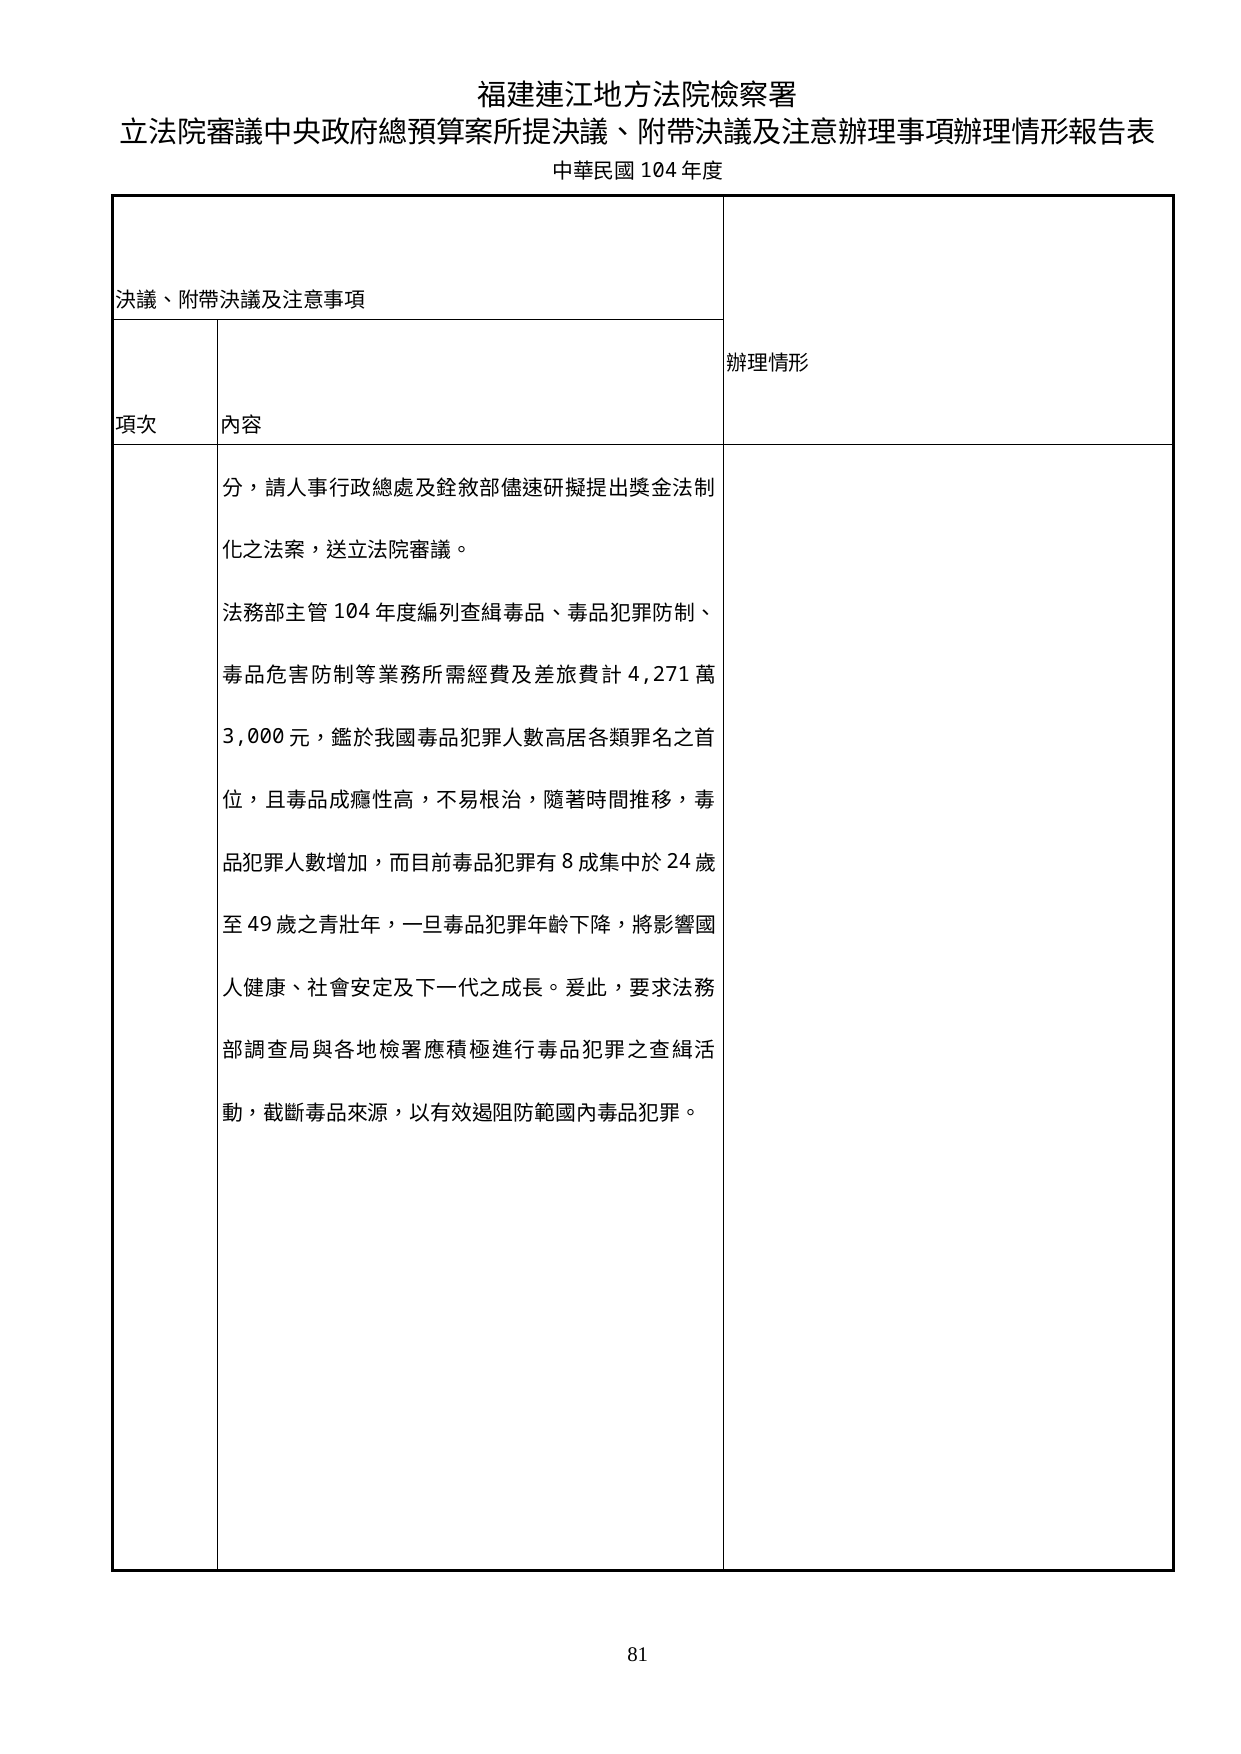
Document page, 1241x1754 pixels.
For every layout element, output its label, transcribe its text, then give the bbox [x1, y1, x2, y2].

table_cell 第二項 第三項 第四項 第五項 第六項 第七項 第八項 第九項 第十項 第十一項 第十二項 第十三項 第十四項 第十五項 第十六項 第十七項 第十八項 第八項 第三項 第五項 第十七項 第二十四項 第一項 第二項 第三項 第四項 第一項 第二項 第三項 [114, 445, 217, 1569]
table_header 辦理情形 [724, 197, 1172, 444]
table_cell 內容 [218, 320, 723, 444]
table_cell 項次 [114, 320, 217, 444]
table_cell [724, 445, 1172, 1569]
table_cell 104年度中央政府總預算案針對各機關及所屬統刪項目如下： 1.油料：統刪30%；另隨同減列交通部辦理離島載客船舶油價補貼0.07億元、公路總局辦理公共運輸油價補貼1.05億元。 2.大陸地區旅費：統刪10%。 3.委辦費：除人事行政總處、公務人力發展中心、中央選舉委員會及所屬、公務人員保障暨培訓委員會、警政署及所屬、外交部主管、教育部主管、法務部主管、勞工保險局、職業安全衛生署危險性機械及設備檢查與管理、動植物防疫檢疫局及所屬屠宰衛生檢查、畜禽藥物殘留檢測及檢疫偵測犬業務、衛生福利部落實長照十年計畫、推動長照服務體系及長照服務網業務相關預算、健全緊急醫療照護網絡、健全醫療衛生體系、醫事人力培育與訓練、推動身心障礙醫療復建網絡、社會救助業務、保護服務業務、規劃建立社會工作專業、推動性別暴力防治相關預算、食品藥物管理署科技發展工作及食品藥物管理業務相關預算、社會及家庭署辦理推展身心障礙者福利服務相關預算、文化部主管不刪；智慧財產局、工業局工業技術升級輔導計畫、標準檢驗局及所屬辦理國家度量衡標準實驗室整體運作與發展及民生化學計量標準計畫統刪1%外，其餘統刪10%，其中大陸委員會、考試院、營建署及所屬、消防署及所屬、入出國及移民署、建築研究所、國防部所屬、財政部、國庫署、交通部、中央氣象局、觀光局及所屬、運輸研究所、農業委員會、茶業改良場、疾病管制署、中央健康保險署、社會及家庭署、新竹科學工業園區管理局及所屬、中部科學工業園區管理局及所屬、保險局改以其他項目刪減替代，科目自行調整。 4.一般事務費：除中央研究院、人事行政總處及所屬、國立故宮博物院、中央選舉委員會及所屬、立法院主管、公務人員保障暨培訓委員會、國家文官學院及所屬、監察院、警政署及所屬、外交部主管、體育署、法務部主管、智慧財產局、工業局工業技術升級輔導計畫、勞工保險局、衛生福利部落實長照十年計畫、推動長照服務體系及長照服務網業務相關預算、健全緊急醫療照護網絡、健全醫療衛生體系、醫事人力培育與訓練、推動身心障礙醫療復建網絡、社會救助業務、保護服務業務、規劃建立社會工作專業、推動性別暴力防治相關預算、食品藥物管理署科技發展工作及食品藥物管理業務相關預算、中央健康保險署、社會及家庭署辦理推展身心障礙者福利服務相關預算、國軍退除役官兵輔導委員會聘用照顧服務員及護理人員相關預算不刪外，其餘統刪5%，其中總統府、國家發展委員會、國家通訊傳播委員會、公務人員退休撫卹基金監理委員會、營建署及所屬、消防署及所屬、空中勤務總隊、國防部所屬、賦稅署、臺北國稅局、高雄國稅局、北區國稅局及所屬、中區國稅局及所屬、南區國稅局及所屬、關務署及所屬、財政資訊中心、教育部、國家圖書館、國立公共資訊圖書館、國立教育廣播電臺、國立海洋科技博物館、中小企業處、交通部、民用航空局、中央氣象局、觀光局及所屬、運輸研究所、原子能委員會、放射性物料管理局、核能研究所、水土保持局、農業試驗所、林業試驗所、種苗改良繁殖場、桃園區農業改良場、花蓮區農業改良場、衛生福利部、社會及家庭署、環境檢驗所、環境保護人員訓練所、海岸巡防署主管、新竹科學工業園區管理局及所屬、證券期貨局改以其他項目刪減替代，科目自行調整。 5.軍事裝備設施、房屋建築、車輛及辦公器具、設施及機械設備養護費：除人事行政總處及所屬、國立故宮博物院、中央選舉委員會及所屬、立法院主管、公務人員保障暨培訓委員會、國家文官學院及所屬、監察院、警政署及所屬、中央警察大學設施及機械設備養護費、外交部駐外機構業務計畫、體育署、法務部主管、衛生福利部落實長照十年計畫、推動長照服務體系及長照服務網業務相關預算、保護服務業務相關預算、食品藥物管理署科技發展工作及食品藥物管理業務相關預算、海洋巡防總局艦艇歲修及機械儀器養護費不刪外，其餘統刪5%，其中國家安全會議、國史館臺灣文獻館、中央研究院、行政院、主計總處、國家發展委員會、考試院、公務人員退休撫卹基金監理委員會、內政部、營建署及所屬、消防署及所屬、入出國及移民署、國防部所屬、財政部、國庫署、賦稅署、臺北國稅局、高雄國稅局、北區國稅局及所屬、中區國稅局及所屬、南區國稅局及所屬、關務署及所屬、財政資訊中心、國家圖書館、國立公共資訊圖書館、國立教育廣播電臺、國立海洋科技博物館、交通部、民用航空局、中央氣象局、觀光局及所屬、運輸研究所、公路總局及所屬、原子能委員會、放射性物料管理局、農業委員會、水土保持局、林業試驗所、特有生物研究保育中心、漁業署及所屬、衛生福利部、疾病管制署、中央健康保險署、環境保護署、環境檢驗所、環境保護人員訓練所、海岸巡防署主管、新竹科學工業園區管理局及所屬改以其他項目刪減替代，科目自行調整。 6.國內旅費：除中央研究院、人事行政總處及所屬、國立故宮博物院、中央選舉委員會及所屬、公務人員保障暨培訓委員會、國家文官學院及所屬、監察院主管、警政署及所屬、體育署、法務部主管、工業局工業技術升級輔導計畫、衛生福利部落實長照十年計畫、推動長照服務體系及長照服務網業務相關預算、健全緊急醫療照護網絡、健全醫療衛生體系、醫事人力培育與訓練、推動身心障礙醫療復建網絡、社會救助業務、保護服務業務、規劃建立社會工作專業相關預算、食品藥物管理署科技發展工作及食品藥物管理業務相關預算、社會及家庭署辦理推展身心障礙者福利服務相關預算不刪外，其餘統刪5%，其中國史館臺灣文獻館、主計總處、國家發展委員會、考試院、內政部、營建署及所屬、消防署及所屬、役政署、入出國及移民署、空中勤務總隊、國防部所屬、賦稅署、臺北國稅局、高雄國稅局、北區國稅局及所屬、中區國稅局及所屬、南區國稅局及所屬、關務署及所屬、財政資訊中心、國家圖書館、國立公共資訊圖書館、國立教育廣播電臺、國立海洋科技博物館、交通部、中央氣象局、觀光局及所屬、運輸研究所、公路總局及所屬、原子能委員會、放射性物料管理局、農業委員會、水土保持局、衛生福利部、疾病管制署、社會及家庭署、環境保護署、環境檢驗所、環境保護人員訓練所、新竹科學工業園區管理局及所屬、檢查局、臺灣省政府改以其他項目刪減替代，科目自行調整。 7.國外旅費：除中央研究院、人事行政總處及所屬、國立故宮博物院、中央選舉委員會及所屬、立法院主管委員國會交流事務費、公務人員保障暨培訓委員會、國家文官學院及所屬、監察院、警政署及所屬、中央警察大學、外交部主管、體育署、法務部主管、衛生福利部落實長照十年計畫、推動長照服務體系及長照服務網業務相關預算、推動身心障礙醫療復建網絡、保護服務業務相關預算、食品藥物管理署科技發展工作及食品藥物管理業務相關預算、社會及家庭署辦理推展身心障礙者福利服務相關預算、文化部主管不刪外，其餘統刪5%，其中行政院、主計總處、國家發展委員會、檔案管理局、飛航安全調查委員會、客家委員會及所屬、考試院、銓敘部、公務人員退休撫卹基金監理委員會、公務人員退休撫卹基金管理委員會、審計部、內政部、營建署及所屬、消防署及所屬、役政署、入出國及移民署、建築研究所、空中勤務總隊、國防部所屬、財政部、國庫署、賦稅署、臺北國稅局、高雄國稅局、北區國稅局及所屬、中區國稅局及所屬、南區國稅局及所屬、財政資訊中心、教育部、國民及學前教育署、青年發展署、國家圖書館、國立公共資訊圖書館、國立教育廣播電臺、國家教育研究院、國立海洋科技博物館、工業局、標準檢驗局及所屬、智慧財產局、水利署及所屬、中央地質調查所、交通部、民用航空局、中央氣象局、觀光局及所屬、運輸研究所、公路總局及所屬、勞工保險局、勞動力發展署及所屬、職業安全衛生署、勞動及職業安全衛生研究所、僑務委員會、原子能委員會、輻射偵測中心、放射性物料管理局、核能研究所、農業委員會、林務局、水土保持局、農業試驗所、林業試驗所、水產試驗所、畜產試驗所、家畜衛生試驗所、特有生物研究保育中心、種苗改良繁殖場、高雄區農業改良場、漁業署及所屬、動植物防疫檢疫局及所屬、農糧署及所屬、衛生福利部、疾病管制署、中央健康保險署、社會及家庭署、環境檢驗所、環境保護人員訓練所、新竹科學工業園區管理局及所屬、中部科學工業園區管理局及所屬、南部科學工業園區管理局及所屬、檢查局、臺灣省政府、臺灣省諮議會、福建省政府改以其他項目刪減替代，科目自行調整。 8.出國教育訓練費：除中央研究院、人事行政總處及所屬、中央選舉委員會及所屬、公務人員保障暨培訓委員會、國家文官學院及所屬、警政署及所屬、外交部駐外機構業務計畫、法務部主管、食品藥物管理署科技發展工作及食品藥物管理業務相關預算、文化部主管不刪外，其餘統刪5%，其中主計總處、國家發展委員會、公平交易委員會、飛航安全調查委員會、消防署及所屬、空中勤務總隊、國防部所屬、財政部、關務署及所屬、交通部、中央氣象局、原子能委員會、核能研究所、農業委員會、農業試驗所、水產試驗所、畜產試驗所、家畜衛生試驗所、特有生物研究保育中心、種苗改良繁殖場、臺中區農業改良場、臺南區農業改良場、高雄區農業改良場、花蓮區農業改良場、衛生福利部、疾病管制署、環境保護署、檢查局改以其他項目刪減替代，科目自行調整。 9.設備及投資：除資產作價投資、中央研究院、人事行政總處及所屬、中央選舉委員會及所屬、立法院主管、公務人員保障暨培訓委員會基本行政維持、國家文官學院及所屬、監察院、審計部、警政署及所屬、中央警察大學房屋建築及設備費、外交部駐外機構業務計畫、購置駐外機構館舍計畫與汰換駐外機構公務車預算、法務部主管、勞工保險局、動植物防疫檢疫局高雄分局檢疫行政大樓興建工程、衛生福利部健全緊急醫療照護網絡、健全醫療衛生體系、醫事人力培育與訓練、社會救助業務、保護服務業務相關預算、食品藥物管理署科技發展工作及食品藥物管理業務相關預算、中央健康保險署、社會及家庭署辦理推展身心障礙者福利服務相關預算、海岸巡防署臺北港海巡基地、海洋巡防總局艦艇大修經費及強化海巡編裝發展方案不刪；科技部增撥國家科學技術發展基金統刪1%；文化部主管統刪3%；國立故宮博物院故宮南部院區籌建計畫統刪4%；教育部主管統刪7%外，其餘統刪8%，其中司法院、最高法院、最高行政法院、臺北高等行政法院、臺中高等行政法院、高雄高等行政法院、公務員懲戒委員會、法官學院、智慧財產法院、臺灣高等法院、臺灣高等法院臺中分院、臺灣高等法院臺南分院、臺灣高等法院高雄分院、臺灣高等法院花蓮分院、臺灣臺北地方法院、臺灣士林地方法院、臺灣新北地方法院、臺灣桃園地方法院、臺灣新竹地方法院、臺灣苗栗地方法院、臺灣臺中地方法院、臺灣南投地方法院、臺灣雲林地方法院、臺灣嘉義地方法院、臺灣高雄地方法院、臺灣屏東地方法院、臺灣臺東地方法院、臺灣花蓮地方法院、臺灣宜蘭地方法院、臺灣基隆地方法院、臺灣澎湖地方法院、臺灣高雄少年及家事法院、福建高等法院金門分院、福建金門地方法院、福建連江地方法院、考試院、公務人員退休撫卹基金監理委員會、內政部、役政署、國防部、財政部、賦稅署、臺北國稅局、高雄國稅局、北區國稅局及所屬、中區國稅局及所屬、南區國稅局及所屬、國有財產署及所屬、教育部、國民及學前教育署、國家圖書館、國立公共資訊圖書館、國立教育廣播電臺、國立海洋科技博物館、中央氣象局、觀光局及所屬、運輸研究所、公路總局及所屬、蒙藏委員會、農業委員會、家畜衛生試驗所、環境保護署、環境保護人員訓練所、海洋巡防總局、海岸巡防總局及所屬、金融監督管理委員會、銀行局、證券期貨局改以其他項目刪減替代，科目自行調整。 10.對國內團體之捐助與政府機關間之補助：除法律義務支出、中央研究院、警政署及所屬、外交部、教育部主管、法務部主管、勞工保險局、漁業署捐助各級漁會辦理臺灣地區各漁業通訊電臺營運輔導、衛生福利部捐助財團法人國家衛生研究院發展計畫、落實長照十年計畫、推動長照服務體系及長照服務網業務相關預算、社會救助業務、保護服務業務、健全緊急醫療照護網絡、健全醫療衛生體系、醫事人力培育與訓練、食品藥物管理署科技發展工作及食品藥物管理業務相關預算、中央健康保險署、社會及家庭署辦理長期照顧十年計畫及建置長期照顧服務體系暨推展身心障礙者福利服務相關預算、文化部主管、科技部對國家災害防救科技中心、財團法人國家實驗研究院與國家同步輻射研究中心之捐助不刪；經濟部科技預算、智慧財產局、工業局工業技術升級輔導計畫統刪1%外，其餘統刪5%，其中客家委員會及所屬、內政部、營建署及所屬、國防部所屬、交通部、觀光局及所屬、公路總局及所屬、核能研究所、桃園區農業改良場、動植物防疫檢疫局及所屬、環境保護署、新竹科學工業園區管理局及所屬改以其他項目刪減替代，科目自行調整。 11.對地方政府之補助：除法律義務支出、一般性補助款、教育部主管、法務部主管、衛生福利部落實長照十年計畫、推動長照服務體系及長照服務網業務相關預算、社會救助業務、健全緊急醫療照護網絡、食品藥物管理署科技發展工作及食品藥物管理業務相關預算、中央健康保險署、社會及家庭署辦理長期照顧十年計畫及建置長期照顧服務體系暨推展身心障礙者福利服務相關預算、文化部主管不刪外，其餘統刪5%，其中役政署、觀光局及所屬、動植物防疫檢疫局及所屬、衛生福利部改以其他項目刪減替代，科目自行調整。 12.人事費：除退休退職給付、人事行政總處退休公教人員年終慰問金調整準備、國立故宮博物院、中央選舉委員會及所屬、立法院主管（不含委員問政油料補助費）、公務人員保障暨培訓委員會、國家文官學院及所屬、監察院主管、警政署及所屬、外交部主管、體育署、法務部主管不刪；立法院主管委員問政油料補助費統刪30%外，其餘統刪1%，其中中央研究院、主計總處、公務人力發展中心、地方行政研習中心、檔案管理局、飛航安全調查委員會、公共工程委員會、司法院、最高法院、最高行政法院、臺北高等行政法院、臺中高等行政法院、高雄高等行政法院、公務員懲戒委員會、法官學院、智慧財產法院、臺灣高等法院、臺灣高等法院臺中分院、臺灣高等法院臺南分院、臺灣高等法院高雄分院、臺灣高等法院花蓮分院、臺灣臺北地方法院、臺灣士林地方法院、臺灣新北地方法院、臺灣桃園地方法院、臺灣新竹地方法院、臺灣苗栗地方法院、臺灣臺中地方法院、臺灣南投地方法院、臺灣彰化地方法院、臺灣雲林地方法院、臺灣嘉義地方法院、臺灣臺南地方法院、臺灣高雄地方法院、臺灣屏東地方法院、臺灣臺東地方法院、臺灣花蓮地方法院、臺灣宜蘭地方法院、臺灣基隆地方法院、臺灣澎湖地方法院、臺灣高雄少年及家事法院、福建高等法院金門分院、福建金門地方法院、福建連江地方法院、考試院、考選部、消防署及所屬、役政署、入出國及移民署、建築研究所、空中勤務總隊、國防部所屬、國庫署、臺北國稅局、高雄國稅局、北區國稅局及所屬、中區國稅局及所屬、南區國稅局及所屬、國有財產署及所屬、國家圖書館、國立公共資訊圖書館、國立教育廣播電臺、國立海洋科技博物館、水利署及所屬、中央地質調查所、交通部、民用航空局、中央氣象局、觀光局及所屬、運輸研究所、公路總局及所屬、勞動及職業安全衛生研究所、林務局、水土保持局、畜產試驗所、家畜衛生試驗所、茶業改良場、種苗改良繁殖場、桃園區農業改良場、臺南區農業改良場、環境保護署、環境檢驗所、環境保護人員訓練所、海岸巡防署主管、證券期貨局改以其他項目刪減替代，科目自行調整。 13.國庫署「國債付息」減列2 億元。 近來國際原油價格持續重挫，國內汽、柴油價格亦不斷下跌；日前中油再度宣布自2015年1月12日起調降各式汽、柴油價格，其中95無鉛調降為每公升24.6元，較編製104年度中央政府總預算案時按每公升35.1元編列，已有大幅差距；爰予減列104年度中央政府各機關油料費30%；另年度預算執行中，若遇油價大幅波動，則在油料用量之共同標準範圍內，各機關應依以下原則辦理，主計總處並應追蹤控管執行情形： 1.油價下跌時，按實際油價覈實列支，結餘部分並不得移為他用。 2.油價大幅上漲，致所須經費不足時，得以各機關第一預備金支應；若嚴重不敷，得申請動支第二預備金。 針對104年度中央政府總預算中有關「自由經濟示範區」相關預算共計編列75億9,945萬5,000元，包括：國家發展委員會編列1,670萬元、經濟部智慧財產局編列20萬元、行政院農業委員會編列3億8,573萬元、衛生福利部編列1億4,600萬元、經濟特別收入基金1,000萬元、桃園國際機場股份有限公司6,400萬元、臺灣港務股份有限公司34億3,715萬1,000元、航港建設基金35億3,477萬4,000元、農業特別收入基金490萬元。 經查，「自由經濟示範區規劃方案」於102年8月啟動第1階段推動計畫，自貿港區為自由經濟示範區第1階段之核心，惟推動效益卻未如預期，無法彌補我國港埠整體進出口貨物流失量，且入駐港區事業數及進用員工人數未見成長，此外，再以我國自由貿易港區歷年來入駐港區事業家數及進用員工人數觀之，推行自由貿易示範區計畫後，入駐港區事業數及進用員工人數亦未見明顯成長；另示範區104年度關鍵績效指標考核面向不足，且跨機關間衡量標準不一，有欠妥適。 另，有鑑於「自由經濟示範區規劃方案」尚未三讀通過，各部會即逕自編列該預算執行計畫，實有未當。事實上，就政府不斷宣傳國際的案例：韓國仁川自經區言之，現已證明也將面臨推動困難之困境，事實上，由於外國人移住率過低、招商不易、無法吸引國外資金流入，以及對本國企業限制過多等因素，近年來韓國各界對仁川自經區的發展狀況，出現了諸多的批判。而面對中國上海自貿區實施一年來發現，其光環不但嚴重消退，實施成效更是完全不如預期，但台灣卻為了企圖與中國對接，不斷以此推銷台灣自經區的設立優勢，用錯誤的觀念及手段，實難以帶動台灣經濟升級，更無法為台灣悶經濟注入新的成長動力，且因示範區特別條例尚未審議通過。準此，除交通部自由港區等海空港建設、國家發展委員會、經濟部、衛生福利部及行政院農業委員會等既有不涉及落實自由經濟示範區特別條例相關預算得編列執行外，其餘不得編列。 鑑於多數財團法人收入來源主要依賴政府之補助與委辦收入，或以行使公權力特定政策任務為設置目的，且各該薪資待遇均已相當優渥。因此，相關福利經費之支用更應撙節，避免造成外界觀感不佳，或有浪費政府資源之嫌。爰自104年度起，各財團法人除應比照公務人員取消交通補助費外，亦不得再發放高層主管之房屋津貼。 根據審計部102年度中央政府總決算審核報告指出，政府捐助之財團法人總計152個，基金總額高達2,423億8,298萬餘元。然諸多財團法人財源自籌能力不足，高度仰賴政府財源挹注；依決算審核結果，152個財團法人102年度營收來自政府捐補助（不含捐助基金）或委辦之金額高達近470億元，超過年度整體收入之50%。其中有60家政府捐補助及委辦經費占其年度收入比例逾50%，當中有42家超過70%，逾90%者亦不在少數。 事實上，許多財團法人或已達成設置任務，或因時空環境變遷致設立目的已不復存在，或功能重疊，或已不具實質效益……，本院審查102年度中央政府總預算案時決議：「……要求各該主管機關於6個月內針對所捐助財團法人之設置目的、工作計畫、經費運用、財務狀況、營運績效等，以及任務已達成、設立目的已不復存在或已無營運實益等之財團法人，應向立法院提出評估報告及退場計畫。」，惟迄今僅見公設財團法人不斷設置，卻未見有退場或整併者；長此以往，不僅浪費行政資源，更將形成政府財政負擔。 爰此，104年度中央政府各機關（含營業及非營業基金）應就所主管財團法人設置任務已達成、或設立目的已不復存在、或已無營運實益、或績效不彰、或性質或業務相近者，提出具體之退場或整併計畫及時程，並向立法院各該委員會報告。 公教人員保險法中訂有「眷屬喪葬津貼（最高3個月薪俸額）」，而全國軍公教員工待遇支給要點中，亦列有眷屬死亡之「喪葬補助（最高5個月薪俸額）」之生活津貼，惟該「生活津貼」之規定，並未有法源依據。 公教人員保險既已有眷屬喪葬給付，實已不須再另行由政府預算編列所謂「喪葬補助」，且補助標準還過於保險給付。其他社會保險，如「勞工保險」，亦係將眷屬死亡之喪葬津貼列入保險給付項目，而未有其他政府補助。基於該「喪葬補助」生活津貼係無償性之補助，與保險給付係立基於「保費」之交付而生之補償不同，不應以「月俸」作為補助標準，況月俸愈高者，反而獲得政府愈多之補助，亦有違常理；現行軍公教人員喪葬補助以事實發生當月之薪俸額做為補助基準尚有斟酌空間，建請行政院於6個月內檢討研議其合理性。 根據行政院主計總處訂定之「用途別預算科目分類定義及計列標準表」第一點規定「各機關應詳實按照所管費用性質，就用途別預算科目定義範圍，確定各項費用應歸屬之科目」。惟查部分機關或對定義範圍未盡清楚，或有明知卻仍未照規定歸類之蓄意，例如，明知須列為委辦費，卻以委辦費每年均會被立法院統刪為由，將相關經費改列為「一般事務費」；或明知實際用途為補助，須於預算書中表列，並於機關網站上揭露，卻以「分攤」經費為由改列為「一般事務費」，逃避監督。爰要求行政院應通令各機關單位確實依照所訂標準編製預算，主計單位並應盡預算編審之責，確實審核；日後經查出有未依規定編製預算者，機關單位首長、相關人員應予懲處。 由於各界對於政府部門帶頭使用派遣人力多所撻伐，行政院於99年即鼓勵行政部門辦理勞務採購時，應優先評估以勞務承攬方式辦理；但從行政院各部會及所屬進用之承攬人力的工作內容觀之，多數工作要派機構仍須直接行使指揮監督權，而各部會卻為配合行政院降低派遣勞工人數之要求，特意忽略派遣與承攬之差別，導致派遣人力人數雖然降低，但勞務承攬卻不斷增加之怪象。 經查，依民法規定：承攬謂當事人約定，一方為他方完成一定之工作，他方俟工作完成，給付報酬之契約，在承攬業者依承攬契約而指派所屬勞工（擔任履行輔助人）至定作人處提供勞務之場合；勞動承攬外觀上似乎與勞動派遣相近，但二者間主要差異在於：承攬業者並未將指揮監督權讓與定作人，而勞動派遣部分，要派機構則可直接指揮監督使用派遣勞工。 勞動部為勞政最高主管機關，未明確定義派遣及承攬造成各界多有誤解，已屬失職；而行政院對勞務承攬不斷增加之怪象，非但視而不見，且昧於事實，放任各部會將應運用勞動派遣人力之事項，任意以勞動勞務承攬為之，尤屬不該。 爰要求行政院應： 1.責成勞動部明確定義勞動派遣與勞務承攬，並提出相關檢討報告及改善計畫與具體實施期程。 2.責成勞動部會同人事行政總處，訂定「行政院運用勞動派遣及勞務承攬之應行注意事項」。 3.於104年度起逐步要求各部會通盤檢討勞務採購時勞動派遣及勞務承攬人力運用之需求。 4.依勞動部之定義，於105年度起中央政府總預算書內明列勞動派遣及勞務承攬人力實際運用情況。 依據職業安全衛生法第6條第1項第14款明文規定，雇主應針對防止為採取充足通風、採光、照明、保溫或防濕等引起之危害，提供勞工必要的安全衛生設備及措施。同法第26條亦規定，事業單位以其事業之全部或一部分交付承攬時，應於事先告知該承攬人有關事業工作環境、危害因素既本法及有關安全衛生規定應採取之措施。 查承攬立法院院區清潔廠商第一社會福利基金會卻只提供員工短袖制服，即便寒流低溫特報，員工在戶外低氣溫環境工作只能自行添加薄長袖衣物於短袖衣服內，與其他在院區內行走身著保暖外套其他人員相較保暖性不足。顯然，立法院與基金會要求員工於低氣溫戶外工作，基金會未提供任何禦寒保護措施，立法院也未善盡告知督促之責任。 次查政府採購網統計資訊，第一社會福利基金會亦承攬多家公家機關清潔勞務採購案，包含監察院、科技部、高速公路局北區工程處、衛生福利部國民健康署等等中央政府機關單位。 為避免基層勞工因工作遭逢職業傷病，政府機關應依職業安全衛生法，善盡事業單位督促承攬商符合相關法令之責任，爰要求各政府機關應優先督促清潔勞務承攬商針對戶外工作之員工提供防風保暖之制服。 行政院消費者保護委員會自101年被前行政院長江宜樺降級為行政院消費者保護處後，功能不彰，未能確實保護消費者，在歷次食安風暴中，也未能發揮領頭羊角色保護消費者權益、提出團體訴訟，顯見當初行政院組改決策之不當。尤其現行產業類別多元、消費項目與爭議更是日新月異，消費者保護法裡的定型化契約範本早已不符時代所需，許多民眾根本不知道消費者保護法能申訴及調解消費爭議，遠不如媒體的爆料專線。爰要求行政院應強化消費者保護處職能，並與食安辦公室定期溝通協調，定期就特定產品稽查，以維護消費者權益。 行政院各部會每年皆編列龐大數額之捐、補助費，有的部會之捐、補助費幾乎占其整體預算九成。其中有為數不少的捐、補助費，係對團體及私人補助，惟如此龐大金額之預算，許多部會及所屬卻未於官方網站設有專區，致民眾及團體無法簡便查詢到所需之申請捐、補助費規定，而經常錯失申請時機，甚或因不知有相關捐、補助費，致使本身權益受損。為便利人民共享及公平利用政府資訊，保障民眾知的權利，爰要求行政院及所屬應要求各部會應將「申請捐、補助費用之相關辦法」列入網頁「政府資訊公開」專區內，以利民眾查閱。 行政院於93年為建立公報制度，統一刊載行政院及所屬各機關涉及人民權益之法令等重要事項，以達政府資訊主動公開及保障人民權益之目的，特發行「行政院公報」，並建置「行政院公報資訊網」。惟查該網站部分法規命令、行政規則等修正發布之資訊，並未檢附條文總說明及對照表，人民難以得知政府機關修正之理由與必要性。爰要求行政院公報未來刊載法規，應一併檢附條文總說明及對照表，以便利人民共享及公平利用政府資訊，保障人民知的權利，增進人民對公共事務之瞭解、信賴及監督，並促進民主參與。 為避免濫用政府預算播送形象廣告違反行政中立原則並影響選舉公平，總統副總統任期屆滿前一年內，政府政令宣導廣告應限於社會治安維護、交通秩序疏導、災害防救、傳染病防治、環境保護、節約能源或新法令及政策實施等之宣導廣告，不得播送其他政治性宣導廣告。鑑於原住民族及離島等地區因地理環境特殊，受限於交通不便，醫療資源及健康照護服務相較台灣本島，普遍有不充足與不完善之情形。為使該等地區民眾獲得平等之完善醫療與照顧，104年度中央政府總預算案中有關「原住民族及離島地區醫療、照護、保健相關服務所需及資源建置之相關預算」，請行政院責成主計總處及相關機關覈實配賦額度。 有鑑於臺大醫院兒童醫院已於103年8月1日正式開幕，肩負國家社會大眾之深刻期望，基於兒童是國家未來的重要棟樑，其健康代表著國家未來的競爭力，惟面對少子化問題日益嚴重的台灣，兒童健康問題卻仍未受到政府高度重視。基此，為落實臺大醫院兒童醫院提供國家級兒童醫療服務、研究及教學之任務，特建請教育部與衛生福利部自104年度起，應於業務計畫中，匡列預算納入兒童醫學相關研究主題（例如：一般兒科教學研究、兒童急診教學研究、兒童不當對待（虐待）教學研究、兒童健康褔祉指標教學研究、兒童社區醫學教學研究、青少年醫學教學研究……等等相關研究），並提撥一定比例預算、專款專用做為兒童醫院之臨床教學研究用途，以培養我國兒童醫療與保健人才、照顧轉診難症兒童，及增進我國兒童健康及福祉，並提高我國兒童醫療照顧水準，落實臺大醫院兒童醫院捍衛國家兒童健康之使命。 中華民國104年度中央政府總預算案，有關公務部分各單位預算之審查，歲入、歲出之各款、項、目涉及附屬單位預算營業及非營業部分（如營業盈餘或作業賸餘繳庫等項目），審查報告本應予「暫照列，俟附屬單位預算審議確定，再行調整。」惟倘委員會在審查時，已就該部分預算作成實質上之增刪調整或相關決議，審查總報告仍應尊重委員會審查結果，並予照列。 台灣糖業股份有限公司、台灣中油股份有限公司、台灣電力股份有限公司、台灣自來水股份有限公司四家公司100年度經營績效獎金適用96年修正之「經濟部所屬事業經營績效獎金實施要點」辦理。 附屬單位預算涉及本署應辦部分 通案決議部分 經查「政府資訊公開法」第七條規定，略以：下列政府資訊，除依第十八條規定限制公開或不予提供者外，應主動公開……五、施政計畫、業務統計及研究報告。……前項第五款所稱研究報告，指由政府機關編列預算委託專家、學者進行之報告或派赴國外從事考察、進修、研究或實習人員所提出之報告。 又查，本院審查96年度中央政府總預算案通過之通案決議：(八)自96年度起，中央各行政單位應依「政府資訊公開法」第七條規定，應將預算及決算書、由政府編列預算所完成之研究報告等在網上公布，供全民查閱、(十)鑑於政府資訊公開法已於民國94年12月28日公布施行，各政府機關均應主動公開其行政資訊，爰建議於各機關之入口網站增加「政府資訊公開」之單一窗口，使政府資訊更為公開透明，讓民眾更方便參與政府之政策。而行政院及所屬各機關每年度皆編列龐大預算，委託相關研究單位進行研究計畫，但其中卻有極多研究結果並未主動公開，且常以政府資訊公開法第十八條規定為由，限制公開甚至不予提供，但此種作法，恐將影響民眾查詢之便利性，且有政府部門刻意製造民眾參與政府政策之障礙之嫌。綜上，爰要求行政院及所屬各機關： 1.限制公開甚至不予提供之委託研究計畫，應將不適合公開之部分去除後，仍應於官網之政府資訊公開。 2.應針對研究報告進行盤點，且日後應依相關法規及立法院決議主動公開。 分組審查決議部分 法務部鑑於人道，對陳前總統水扁成立醫療鑑定小組，是否可以保外就醫，我們希望基於人道精神，對凡是現在監獄服刑之受刑人如患有重疾者，應一體適用，從寬認定保外就醫。 「法務部矯正機關作業基金收支保管及運用辦法」第5條規定：「本基金之用途如下：(1)擴充及改良各項作業設備之支出。(2)銷貨、勞務成本之支出。(3)收容人因作業發生傷病、死亡之慰問金。(4)依法提撥補助、獎勵之支出。(5)收容人技能訓練之支出。(6)補助收容人及其家屬醫療、教育及生活照顧之支出。(7)補助犯罪被害人及其家屬醫療、教育及生活照顧之支出。(8)管理及總務支出。(9)其他有關支出。」其中，有關改善收容人醫療、生活設施及技訓設備、補助收容人疾病醫療費用，以及收容人沐浴及炊場所需燃料等經費，應回歸法務部矯正署公務預算，不應再於該基金編列之。爰建請法務部應儘速研議修正「法務部矯正機關作業基金收支保管及運用辦法」。 二、分組審查決議部分： 行政院主管涉及本署應辦部分 妥善運用預算法第4條所列之非營業特種基金，有助於提升行政效率、提供特定政事穩固的財務規模與衡平不同社會價值。惟我國非營業特種基金數目繁多，非但未配合中央政府組織改造予以檢討，其收支更時有違反預算法或替代普通基金而形成所屬機關「小金庫」等情事。矧非營業特種基金之舉借，近年對我國財政紀律產生嚴重影響。爰要求行政院於1個月內，要求各部會檢討所屬非營業特種基金之必要性，並於提送105年中央政府總預算時，說明非營業特種基金整併成果及規劃。 鑑於台灣市場資訊規模遠遜於國外，而國外軟體經常以適合其國內發展之軟體直接套用於國外購買者，並未能實際符合我國實際需求，殷鑑於此，政府應積極獎勵國內軟體業的發展，制定相關方案；目前僅有經濟部為了扶植協助國內軟體產業免於國際大廠的扼殺，已於2014年8月成立軟體採購平台，目的是要讓國內軟體業能在面對國際廠商時有更多的條件可以有平等交流的空間與機會；鑑於國內軟體產業面臨的環境較為惡劣，以及資安軟體產品事涉防護國家安全性質，行政機關在購買資安通訊產品時，應優先採購國內產品，以扶植國內軟體產業之發展，利於提升企業競爭力，也能鼓勵優秀人才留在國內。 司法及法制委員會歲入涉及本署應辦部分 104年度各地方法院檢察署（以下簡稱各地檢署）於「罰款及賠償收入─沒入及沒收財物」科目下，編列緩起訴處分金計13億2,257萬7,000元及認罪協商判決金計3,395萬6,000元，合計13億5,653萬3,000元。經查，104年度所編列緩起訴處分金及認罪協商判決金收入，均低於先前年度實際收入金額，考量近年來該等指定支付金額呈逐年成長趨勢，104年度所編相關收入預算數顯有偏低之虞，應確實依刑事訴訟法規定辦理。 依據103年6月4日修正公布之刑事訴訟法相關規定，緩起訴處分金及認罪協商判決金之全部收支，應納入政府預算體系，該等收入應全數由各地檢署編列歲入預算繳庫。然各地檢署於104年度「罰款及賠償收入─沒入及沒收財務」編列之緩起訴處分金及認罪協商判決金相關收入預算數總計13億5,653萬3,000元，雖已高於102年度決算數及103年度法定預算數；惟以歷年來緩起訴處分金及認罪協商判決金指定支付國庫、公益團體、地方自治團體之總金額觀之（如下表），該等指定支付金額已由96年度之9億1,785萬元，逐年成長至101年度之17億6,528萬元、102年度之18億8,945萬元，除每年度成長率介於3%至37%之間外，自100年度起，每年更呈數億元之增加趨勢。顯見104年度相關收入預算有低估之嫌，爰要求各地方法院檢察署應予檢討改進。 96至102年度緩起訴處分金及認罪協商判決金指定支付金額一覽表 單位：新臺幣千元 據財政部國有財產署提供之資料，截至103年6月底止，法務部及所屬機關經管宿舍共計4,005戶，其中低度利用戶數727戶，比重近二成；且依法務部統計資料，截至102年底止，法務部及所屬機關經管宿舍共計3,966戶，包含首長宿舍32戶、多房間及單房間職務宿舍各2,213戶及1,418戶、眷屬宿舍303戶，其中空置待借用宿舍為首長宿舍7戶、多房間及單房間職務宿舍分別為490戶及330戶，共計827戶仍空置待借用，比重逾二成，足見未能妥適運用宿舍資源。且法務部主管之104年度預算案編列宿舍修繕費894萬3,000元，以及租賃房舍181戶之租金預算5,180萬5,000元，可知104年度宿舍修繕費及宿舍租金共需6,074萬8,000元，對照宿舍管理費歲入預算僅編列757萬9,000元，亦有欠合理。爰此，要求法務部及所屬應檢討現行收取宿舍管理費偏低不足以支應宿舍修繕費之情況，並強化宿舍資源之有效運用，以節省國庫支出。 法務部主管「其他收入─雜項收入─其他雜項收入」科目下，編列借用宿舍者扣回房屋津貼1,905萬4,000元及宿舍管理費757萬9,000元，合計2,663萬3,000元。惟查，法務部及所屬機關經管宿舍中，有近二成低度利用及不乏空置待借用情事，且收取宿舍管理費偏低，已不敷支應宿舍修繕費，加以尚有部分檢察機關另編列預算支應檢察官職務宿舍租金，實有欠當，應檢討收費標準及閒置待用宿舍之運用。 法務部主管 法務部各檢察署第2目「檢察業務」合計5億9,650萬6,000元，凍結十分之一，並就以下5項提案理由，向立法院司法及法制委員會報告並經同意後，始得動支。 1.長久以來，民眾對法官與檢察官處理案件之公平公正性觀感不佳，依據國立中正大學犯罪研究中心103年上半年度全國民眾犯罪被害暨政府維護治安施政滿意度調查，針對「民眾對檢察官審理案件公平公正性的觀感」之調查結果，103年上半年度對於檢察官「不相信」及「完全不相信」的比例雖較102年的76.7%略有降低，但仍高達71%，對於本委員會一再要求法務部檢討民眾對於檢察官濫權起訴、問案態度偏頗、特定偏見等情形之改善顯然未積極督導各檢察署落實執行。俟法務部提出具體改善措施之專案報告再決定動支。 2.我國檢察官與法官固然均具有應中立客觀以發現真實、保障人權之義務，然刑事訴訟制度歷經十餘年之修正，已更明顯的朝向當事人進行方向發展，且檢察官仍帶有一定程度之行政官色彩，受檢察一體之拘束，審檢角色差距將日漸擴大。 現行制度下，檢察署組織依附於《法院組織法》，而檢察官人事制度準用《法官法》。而法曹養成亦有「審檢不分訓」、注重期別等問題；另外，檢察系統獨特之檢察一體亦需搭配書面指揮制度，始可明確達到基層檢察官與具指揮監督權之長官權責相符。為進一步落實審檢分立原則，並確立檢察官職權行使之依據及其定位，法務部實有必要儘速研擬《檢察署組織法》及《檢察官法》。 爰請法務部提出《檢察署組織法》及《檢察官法》草案是否可行之評估報告，並就《法院組織法》第92條明定之「書面指揮制度」具體執行情況提出說明及統計數據，向立法院司法及法制委員會及提案委員報告經同意後，始得動支。 3.鑑於近年來檢察官濫行起訴、上訴、限制人身自由等問題漸受重視，監察院公布之監察成果，多次指出檢警多項重大瑕疵，包括破壞案發現場、刑求逼供、疲勞訊問、疏未蒐集及隱匿重要證據、未遵守標準作業程序，及刑事訴訟法第2條「於被告有利不利之情形均應注意」之規範等，不但影響司法信譽，更嚴重侵害人民權益。 又立法院司法及法制委員會曾多次通過提案，要求法務部研擬檢察官濫行起、上訴之具體行政管考或其他措施，迄今均無下文；法務部雖聲稱將了解各該起、上訴情形，卻又僅以「法律見解不一」一語帶過，無異於認為檢察官起、上訴被法院駁回，全部都是法院的問題，不需設計內部管控機制。監察院多次指出檢察官辦案未依照標準作業流程、隱匿證據等問題，顯見法務部對上述濫權或疏失情形，並不重視。 爰請法務部針對檢察官濫用起訴、上訴、不起訴及強制處分等裁量權之情形，歸納類型並建立判斷標準及具體之究責、管考措施，並向立法院司法及法制委員會及提案委員報告經同意後，始得動支。 4.101年法務部成立「逐步廢除死刑研究推動小組」，並於新聞稿中肯認廢除死刑是法務部終極目標，雖因社會尚未達成共識而未推行相關法案，但揭示小組成立目的係就廢除死刑議題凝聚民意共識、消弭民眾疑慮並進而研擬規劃配套措施及死刑替代方案。又法務部早在96年即已委託中研院做成「廢除死刑暨替代方案之研究」報告，卻未見有任何進一步的政策研擬及制訂，甚為可惜。 爰請法務部就前揭各項問題規劃政策推動方向及提出具體措施，並向立法院司法及法制委員會及提案委員報告，經同意後，始得動支。 5.最高法院檢察署104年度歲出預算第2目「檢察業務」項下編列5,965萬6,000元，預期發揮檢察功能，達到除奸發伏，確保人民權益及社會安寧。惟經查，台灣司法錯／誤判之情況頻仍，打擊民眾對司法信心，並損害人民基本法益。依《刑事訴訟法》第2條規定，實施刑事訴訟程序之公務員，就該管案件，應於被告有利及不利之情形，一律注意；再依同法第427條，檢察官得為受判決人之利益聲請再審。因此，如何確保每一位遭司法定罪之被告確屬有罪，不讓無辜被告冤枉入獄，亦是檢察官之職責所在。 近來科技日新月異，隨著DNA鑑定技術之進步，有越來越多無辜被告重獲平反，國外也陸續開始由官方建立刑事案件覆審機制，找出誤判案件，為被告爭取平反。以美國費城為例，美國費城檢察署即於今年4月成立專案小組，專司調查可能誤判的案件，並展開定罪後救濟。紐約郡檢察署、達拉斯郡檢察署等，也成立Conviction Integrity Unit（完善定罪小組）調查可能遭誤判的確定案件，以維持刑事體系之正當性，區分真正罪犯並讓無辜者獲得平反。 反觀我國，江國慶案、蘇建和案等三人、陳龍綺案等冤案得以平反，均係在民間團體之集結協助下經歷十餘年之奮鬥，始能盼得遲來的正義，而仍有不知其數之無辜被告申冤無門。為確保司法正義之實現，不讓無辜被告求助無門，我國檢察體系實有必要引進國外經驗，建立前述公正客觀的刑事案件覆審機制，調查探究冤獄誤判背後所造成之原因，並尋找能有效改善錯誤定罪的補救途徑以及預防對策。 爰請法務部成立「刑事案件覆審小組」並研擬具體覆審標準，向立法院司法及法制委員會報告及提案委員報告，經同意後，始得動支。 立法院決議獎金之發放「應以法律明定」，法務部及所屬機關編有獎勵工作人員之「其他業務獎金」部分，請人事行政總處及銓敘部儘速研擬提出獎金法制化之法案，送立法院審議。 法務部主管104年度編列查緝毒品、毒品犯罪防制、毒品危害防制等業務所需經費及差旅費計4,271萬3,000元，鑑於我國毒品犯罪人數高居各類罪名之首位，且毒品成癮性高，不易根治，隨著時間推移，毒品犯罪人數增加，而目前毒品犯罪有8成集中於24歲至49歲之青壯年，一旦毒品犯罪年齡下降，將影響國人健康、社會安定及下一代之成長。爰此，要求法務部調查局與各地檢署應積極進行毒品犯罪之查緝活動，截斷毒品來源，以有效遏阻防範國內毒品犯罪。 [218, 445, 723, 1569]
table_header 決議、附帶決議及注意事項 [114, 197, 723, 319]
